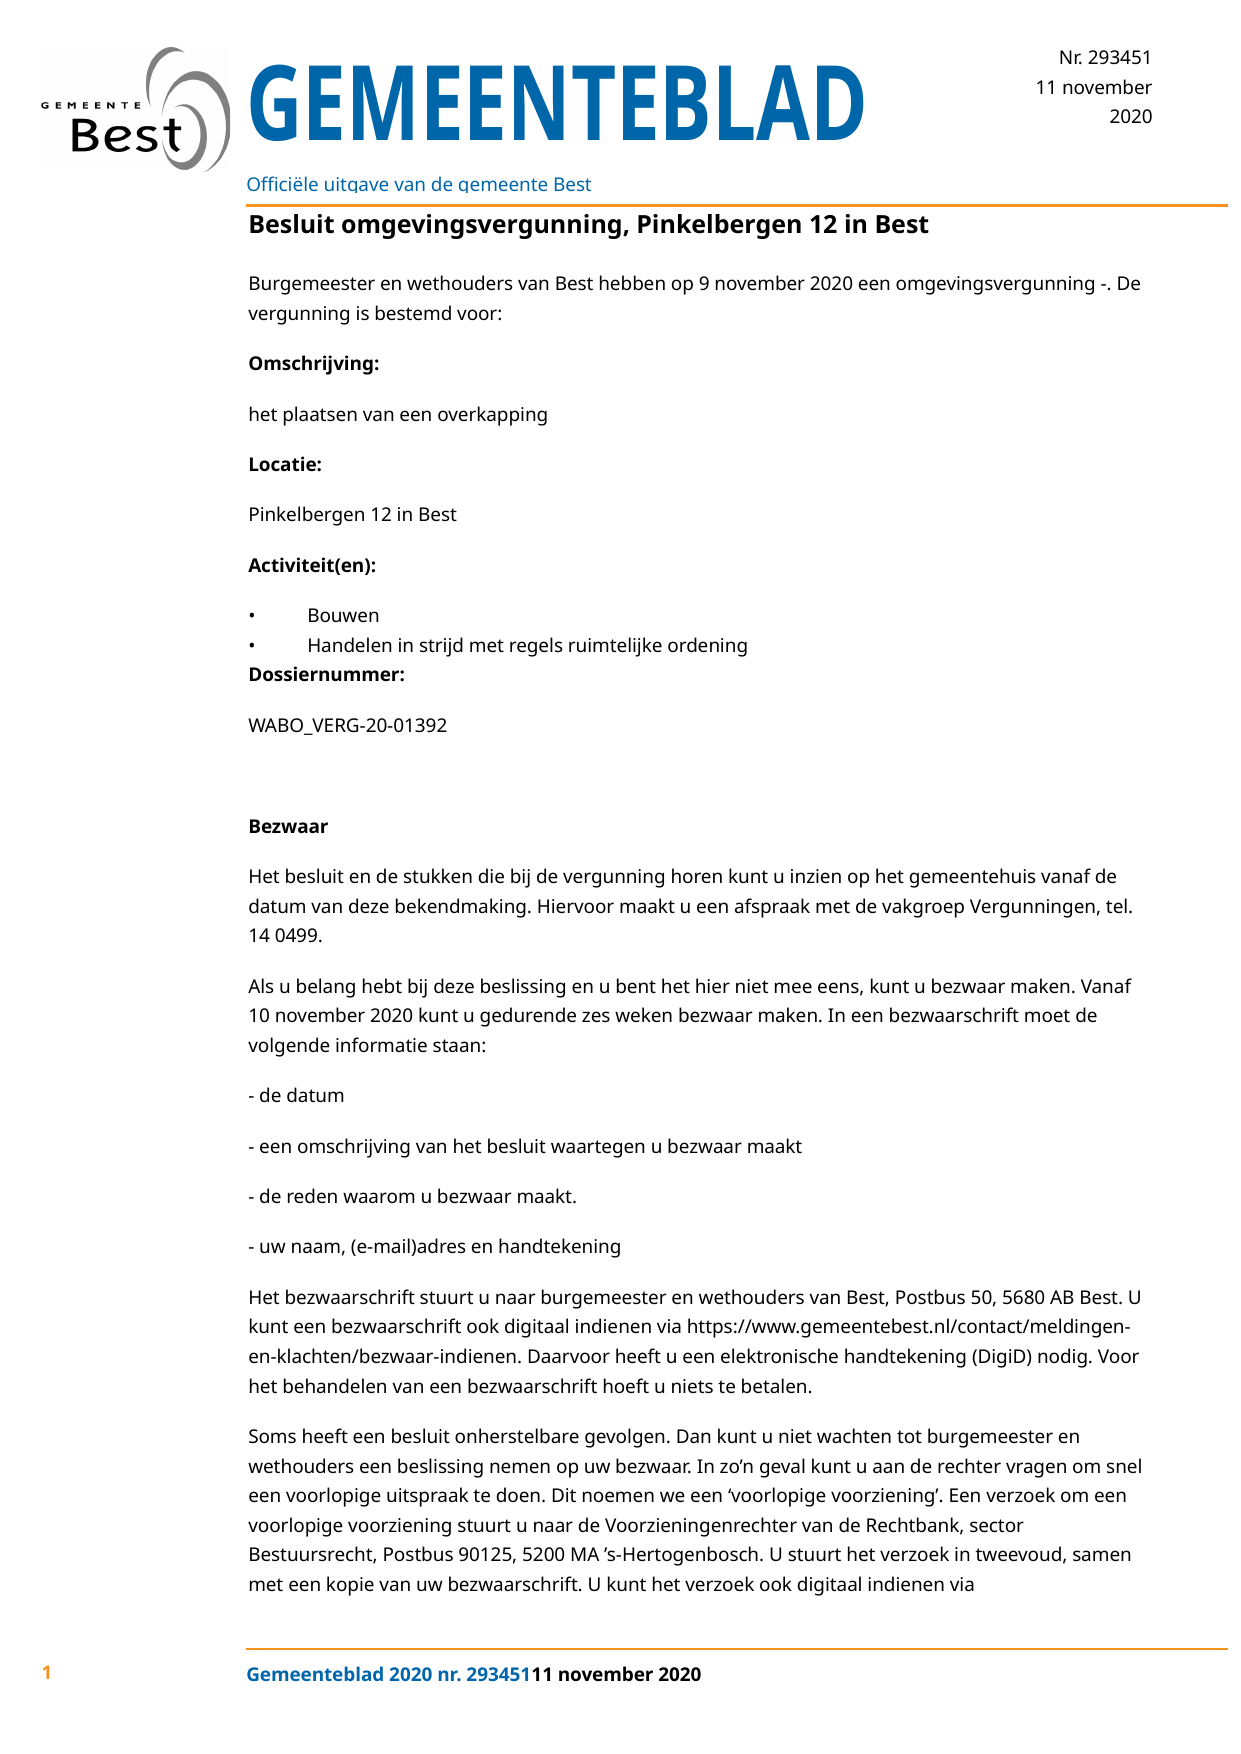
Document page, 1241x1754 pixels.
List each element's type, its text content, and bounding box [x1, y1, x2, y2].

text Het besluit en de stukken die bij de vergunning horen kunt u inzien op het gemeentehuis vanaf de datum van deze bekendmaking. Hiervoor maakt u een afspraak met de vakgroep Vergunningen, tel. 14 0499. [248, 863, 1152, 948]
text - een omschrijving van het besluit waartegen u bezwaar maakt [248, 1133, 1152, 1158]
text Activiteit(en): [248, 552, 1152, 578]
text - de reden waarom u bezwaar maakt. [248, 1183, 1152, 1209]
text Bezwaar [248, 813, 1152, 838]
text Het bezwaarschrift stuurt u naar burgemeester en wethouders van Best, Postbus 50, 5680 AB Best. U kunt een bezwaarschrift ook digitaal indienen via https://www.gemeentebest.nl/contact/meldingen-en-klachten/bezwaar-indienen. Daarvoor heeft u een elektronische handtekening (DigiD) nodig. Voor het behandelen van een bezwaarschrift hoeft u niets te betalen. [248, 1284, 1152, 1398]
text - de datum [248, 1082, 1152, 1108]
text WABO_VERG-20-01392 [248, 712, 1152, 738]
text Omschrijving: [248, 350, 1152, 376]
list Handelen in strijd met regels ruimtelijke ordening [248, 632, 1152, 658]
text Pinkelbergen 12 in Best [248, 502, 1152, 527]
picture [41, 47, 231, 172]
text het plaatsen van een overkapping [248, 401, 1152, 426]
text - uw naam, (e-mail)adres en handtekening [248, 1234, 1152, 1259]
text Burgemeester en wethouders van Best hebben op 9 november 2020 een omgevingsvergunning -. De vergunning is bestemd voor: [248, 270, 1152, 326]
text Dossiernummer: [248, 662, 1152, 687]
text Locatie: [248, 451, 1152, 477]
text Als u belang hebt bij deze beslissing en u bent het hier niet mee eens, kunt u bezwaar maken. Vanaf 10 november 2020 kunt u gedurende zes weken bezwaar maken. In een bezwaarschrift moet de volgende informatie staan: [248, 973, 1152, 1058]
text Besluit omgevingsvergunning, Pinkelbergen 12 in Best [248, 207, 1152, 241]
text Soms heeft een besluit onherstelbare gevolgen. Dan kunt u niet wachten tot burgemeester en wethouders een beslissing nemen op uw bezwaar. In zo’n geval kunt u aan de rechter vragen om snel een voorlopige uitspraak te doen. Dit noemen we een ‘voorlopige voorziening’. Een verzoek om een voorlopige voorziening stuurt u naar de Voorzieningenrechter van de Rechtbank, sector Bestuursrecht, Postbus 90125, 5200 MA ’s-Hertogenbosch. U stuurt het verzoek in tweevoud, samen met een kopie van uw bezwaarschrift. U kunt het verzoek ook digitaal indienen via [248, 1423, 1152, 1597]
list Bouwen [248, 602, 1152, 628]
